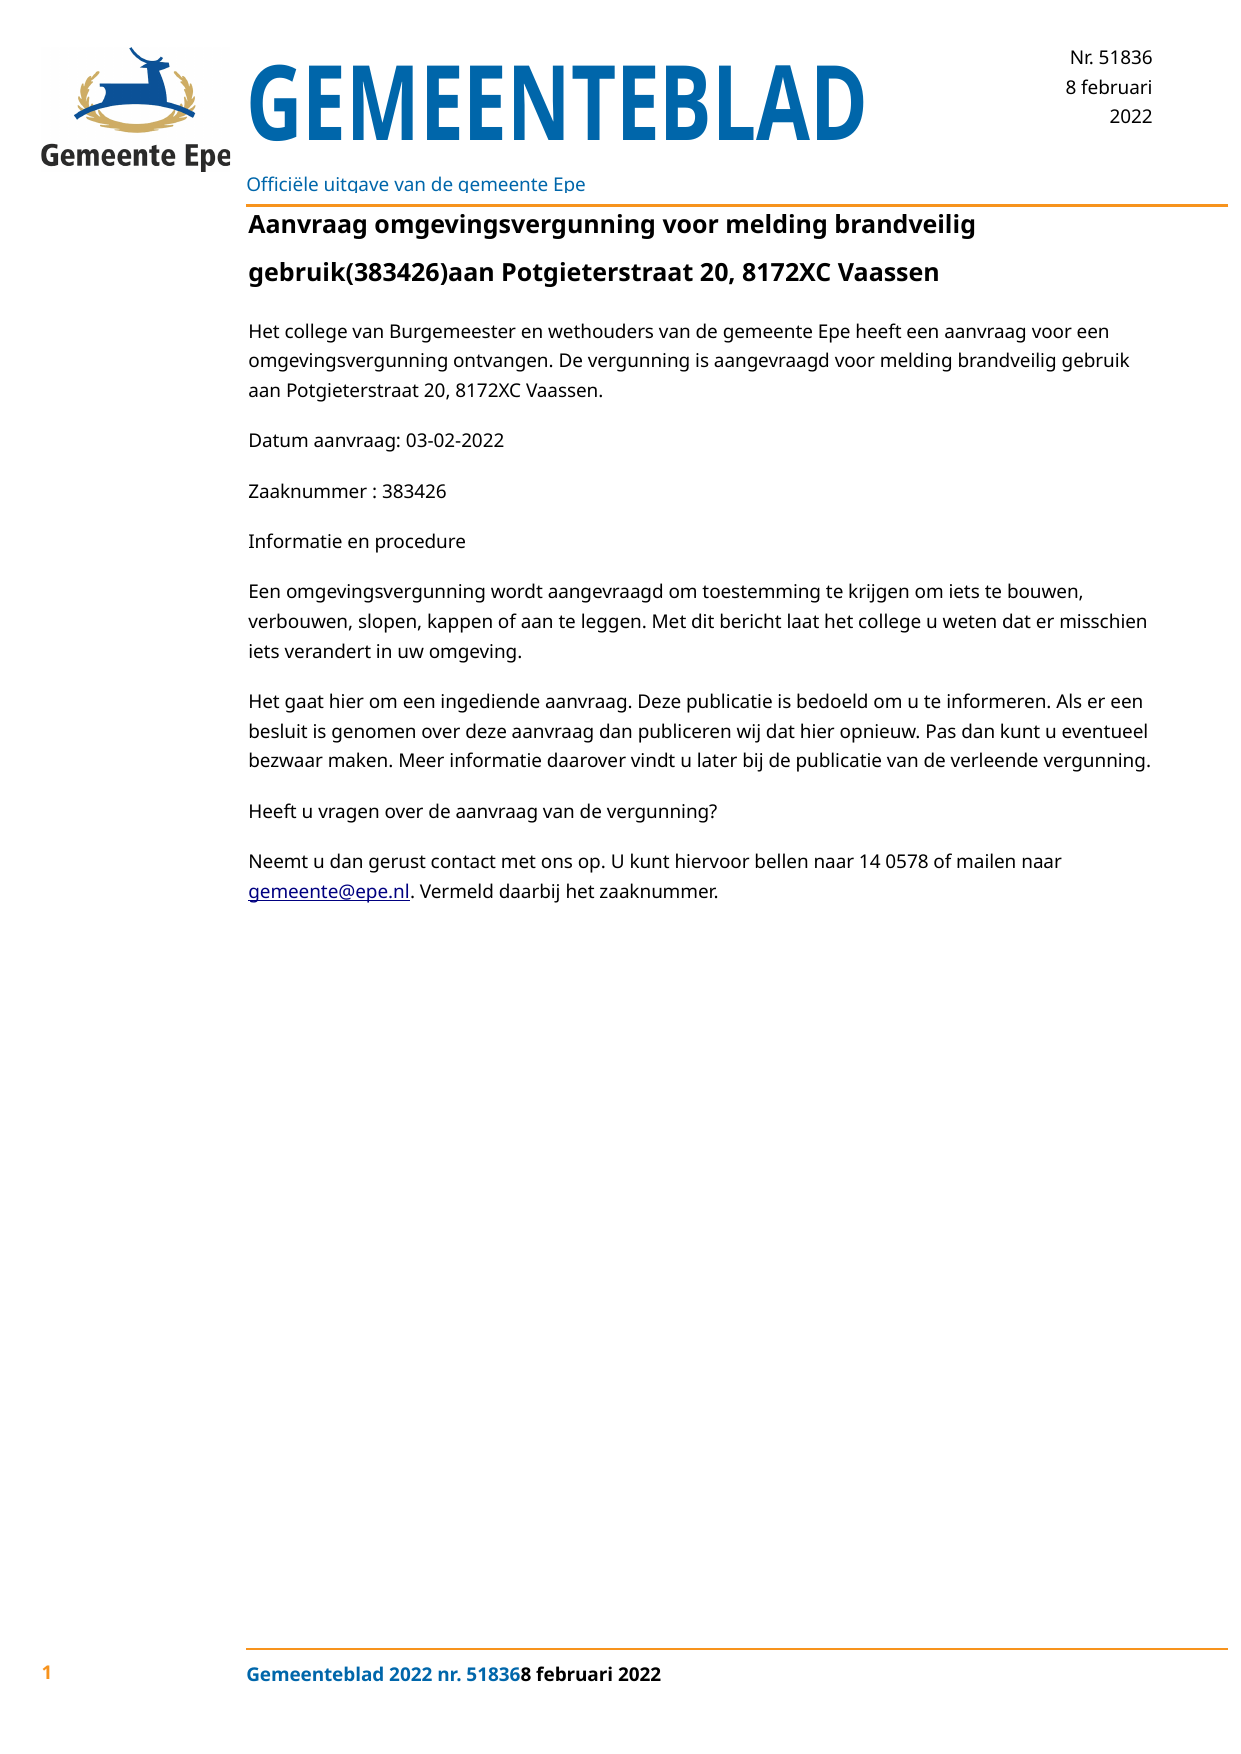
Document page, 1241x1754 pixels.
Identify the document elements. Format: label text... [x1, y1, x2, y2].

text Neemt u dan gerust contact met ons op. U kunt hiervoor bellen naar 14 0578 of mailen naar gemeente@epe.nl. Vermeld daarbij het zaaknummer. [248, 848, 1152, 904]
text Het gaat hier om een ingediende aanvraag. Deze publicatie is bedoeld om u te informeren. Als er een besluit is genomen over deze aanvraag dan publiceren wij dat hier opnieuw. Pas dan kunt u eventueel bezwaar maken. Meer informatie daarover vindt u later bij de publicatie van de verleende vergunning. [248, 688, 1152, 773]
text Aanvraag omgevingsvergunning voor melding brandveilig gebruik(383426)aan Potgieterstraat 20, 8172XC Vaassen [248, 207, 1152, 288]
text Zaaknummer : 383426 [248, 478, 1152, 504]
text Een omgevingsvergunning wordt aangevraagd om toestemming te krijgen om iets te bouwen, verbouwen, slopen, kappen of aan te leggen. Met dit bericht laat het college u weten dat er misschien iets verandert in uw omgeving. [248, 579, 1152, 664]
text Informatie en procedure [248, 528, 1152, 554]
picture [41, 47, 231, 172]
text Het college van Burgemeester en wethouders van de gemeente Epe heeft een aanvraag voor een omgevingsvergunning ontvangen. De vergunning is aangevraagd voor melding brandveilig gebruik aan Potgieterstraat 20, 8172XC Vaassen. [248, 318, 1152, 403]
text Heeft u vragen over de aanvraag van de vergunning? [248, 798, 1152, 824]
text Datum aanvraag: 03-02-2022 [248, 427, 1152, 453]
